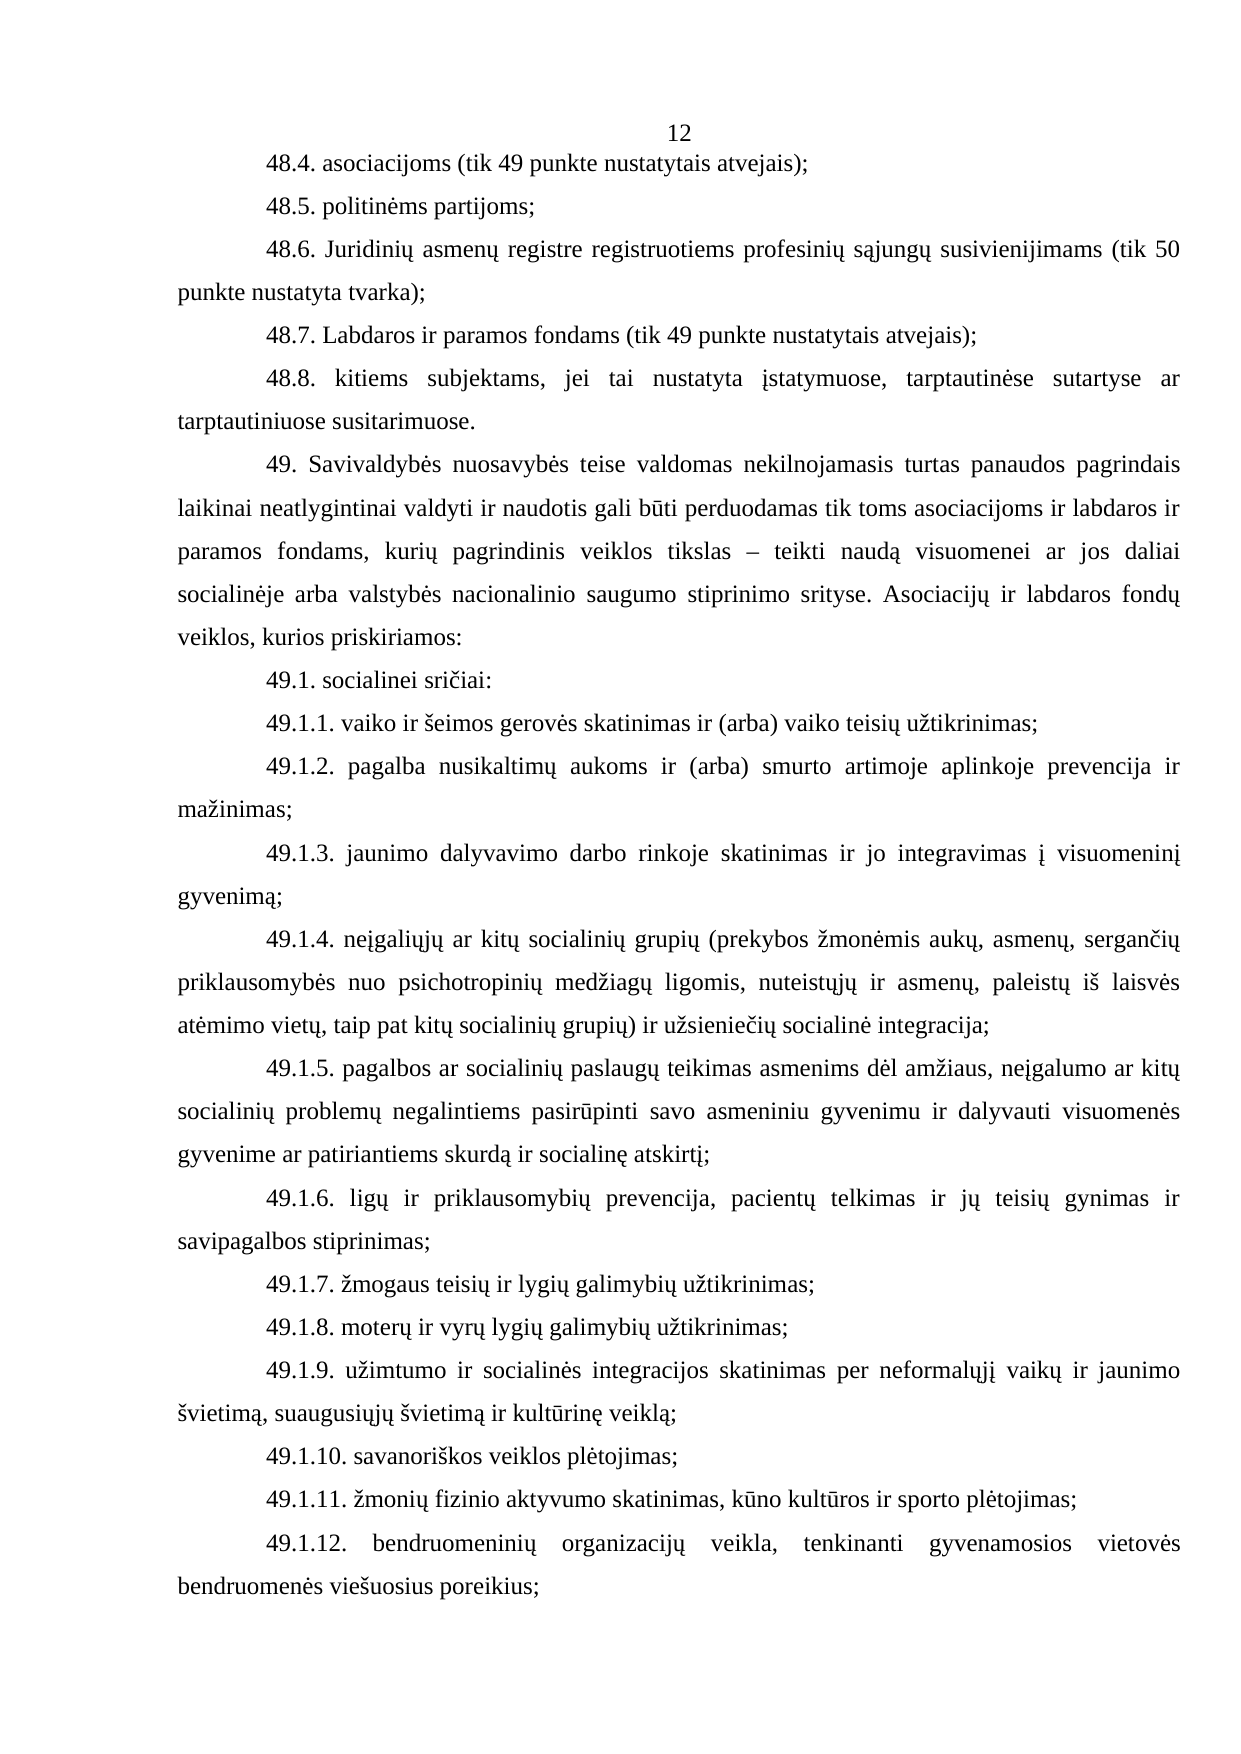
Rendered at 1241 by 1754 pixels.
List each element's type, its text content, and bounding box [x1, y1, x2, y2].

text 49.1.6. ligų ir priklausomybių prevencija, pacientų telkimas ir jų teisių gynimas ir savipagalbos stiprinimas; [177, 1183, 1181, 1254]
text 48.5. politinėms partijoms; [177, 191, 1181, 219]
text 49.1.9. užimtumo ir socialinės integracijos skatinimas per neformalųjį vaikų ir jaunimo švietimą, suaugusiųjų švietimą ir kultūrinę veiklą; [177, 1355, 1181, 1427]
text 49.1.3. jaunimo dalyvavimo darbo rinkoje skatinimas ir jo integravimas į visuomeninį gyvenimą; [177, 838, 1181, 909]
text 49.1.11. žmonių fizinio aktyvumo skatinimas, kūno kultūros ir sporto plėtojimas; [177, 1484, 1181, 1513]
text 49.1.1. vaiko ir šeimos gerovės skatinimas ir (arba) vaiko teisių užtikrinimas; [177, 708, 1181, 737]
text 49.1.8. moterų ir vyrų lygių galimybių užtikrinimas; [177, 1312, 1181, 1341]
text 49.1.5. pagalbos ar socialinių paslaugų teikimas asmenims dėl amžiaus, neįgalumo ar kitų socialinių problemų negalintiems pasirūpinti savo asmeniniu gyvenimu ir dalyvauti visuomenės gyvenime ar patiriantiems skurdą ir socialinę atskirtį; [177, 1053, 1181, 1168]
text 49.1.7. žmogaus teisių ir lygių galimybių užtikrinimas; [177, 1269, 1181, 1298]
text 48.8. kitiems subjektams, jei tai nustatyta įstatymuose, tarptautinėse sutartyse ar tarptautiniuose susitarimuose. [177, 363, 1181, 435]
text 48.6. Juridinių asmenų registre registruotiems profesinių sąjungų susivienijimams (tik 50 punkte nustatyta tvarka); [177, 234, 1181, 306]
text 48.7. Labdaros ir paramos fondams (tik 49 punkte nustatytais atvejais); [177, 320, 1181, 349]
text 49.1.12. bendruomeninių organizacijų veikla, tenkinanti gyvenamosios vietovės bendruomenės viešuosius poreikius; [177, 1528, 1181, 1599]
text 49. Savivaldybės nuosavybės teise valdomas nekilnojamasis turtas panaudos pagrindais laikinai neatlygintinai valdyti ir naudotis gali būti perduodamas tik toms asociacijoms ir labdaros ir paramos fondams, kurių pagrindinis veiklos tikslas – teikti naudą visuomenei ar jos daliai socialinėje arba valstybės nacionalinio saugumo stiprinimo srityse. Asociacijų ir labdaros fondų veiklos, kurios priskiriamos: [177, 449, 1181, 651]
text 48.4. asociacijoms (tik 49 punkte nustatytais atvejais); [177, 148, 1181, 176]
text 49.1. socialinei sričiai: [177, 665, 1181, 694]
text 49.1.4. neįgaliųjų ar kitų socialinių grupių (prekybos žmonėmis aukų, asmenų, sergančių priklausomybės nuo psichotropinių medžiagų ligomis, nuteistųjų ir asmenų, paleistų iš laisvės atėmimo vietų, taip pat kitų socialinių grupių) ir užsieniečių socialinė integracija; [177, 924, 1181, 1039]
text 49.1.2. pagalba nusikaltimų aukoms ir (arba) smurto artimoje aplinkoje prevencija ir mažinimas; [177, 751, 1181, 823]
text 49.1.10. savanoriškos veiklos plėtojimas; [177, 1441, 1181, 1470]
